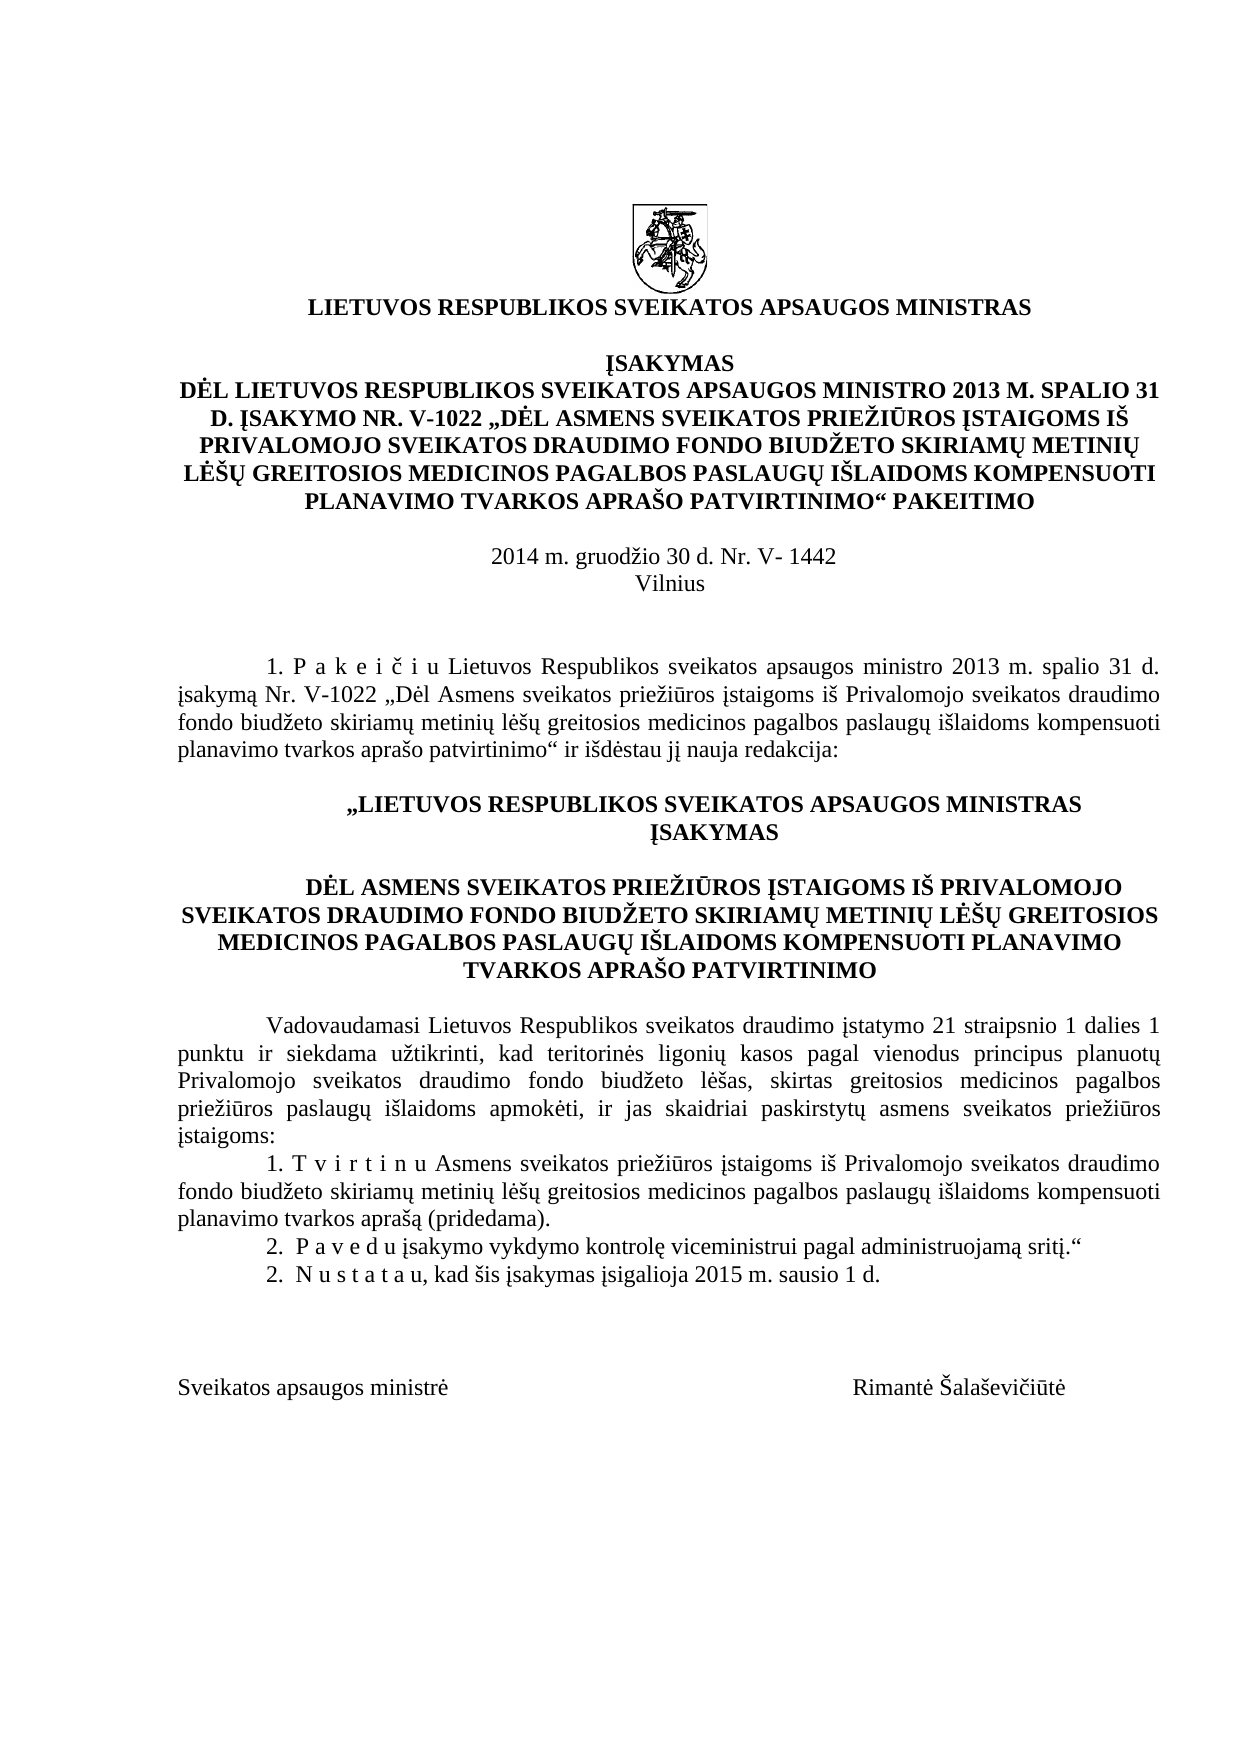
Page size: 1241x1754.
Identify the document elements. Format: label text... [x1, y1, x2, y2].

text ĮSAKYMAS [177, 818, 1162, 846]
text ĮSAKYMAS [177, 349, 1162, 376]
text DĖL LIETUVOS RESPUBLIKOS SVEIKATOS APSAUGOS MINISTRO 2013 M. SPALIO 31 D. ĮSAKYMO NR. V-1022 „DĖL ASMENS SVEIKATOS PRIEŽIŪROS ĮSTAIGOMS IŠ PRIVALOMOJO SVEIKATOS DRAUDIMO FONDO BIUDŽETO SKIRIAMŲ METINIŲ LĖŠŲ GREITOSIOS MEDICINOS PAGALBOS PASLAUGŲ IŠLAIDOMS KOMPENSUOTI PLANAVIMO TVARKOS APRAŠO PATVIRTINIMO“ PAKEITIMO [177, 376, 1162, 514]
text „LIETUVOS RESPUBLIKOS SVEIKATOS APSAUGOS MINISTRAS [177, 790, 1162, 818]
text Sveikatos apsaugos ministrė Rimantė Šalaševičiūtė [177, 1373, 1162, 1401]
text 1. T v i r t i n u Asmens sveikatos priežiūros įstaigoms iš Privalomojo sveikatos draudimo fondo biudžeto skiriamų metinių lėšų greitosios medicinos pagalbos paslaugų išlaidoms kompensuoti planavimo tvarkos aprašą (pridedama). [177, 1149, 1162, 1232]
text 2. N u s t a t a u, kad šis įsakymas įsigalioja 2015 m. sausio 1 d. [177, 1259, 1162, 1287]
text 1. P a k e i č i u Lietuvos Respublikos sveikatos apsaugos ministro 2013 m. spalio 31 d. įsakymą Nr. V-1022 „Dėl Asmens sveikatos priežiūros įstaigoms iš Privalomojo sveikatos draudimo fondo biudžeto skiriamų metinių lėšų greitosios medicinos pagalbos paslaugų išlaidoms kompensuoti planavimo tvarkos aprašo patvirtinimo“ ir išdėstau jį nauja redakcija: [177, 652, 1162, 763]
text Vilnius [177, 569, 1162, 597]
text 2. P a v e d u įsakymo vykdymo kontrolę viceministrui pagal administruojamą sritį.“ [177, 1232, 1162, 1259]
text DĖL ASMENS SVEIKATOS PRIEŽIŪROS ĮSTAIGOMS IŠ PRIVALOMOJO SVEIKATOS DRAUDIMO FONDO BIUDŽETO SKIRIAMŲ METINIŲ LĖŠŲ GREITOSIOS MEDICINOS PAGALBOS PASLAUGŲ IŠLAIDOMS KOMPENSUOTI PLANAVIMO TVARKOS APRAŠO PATVIRTINIMO [177, 873, 1162, 983]
text 2014 m. gruodžio 30 d. Nr. V- 1442 [177, 542, 1162, 569]
text LIETUVOS RESPUBLIKOS SVEIKATOS APSAUGOS MINISTRAS [177, 293, 1162, 321]
text Vadovaudamasi Lietuvos Respublikos sveikatos draudimo įstatymo 21 straipsnio 1 dalies 1 punktu ir siekdama užtikrinti, kad teritorinės ligonių kasos pagal vienodus principus planuotų Privalomojo sveikatos draudimo fondo biudžeto lėšas, skirtas greitosios medicinos pagalbos priežiūros paslaugų išlaidoms apmokėti, ir jas skaidriai paskirstytų asmens sveikatos priežiūros įstaigoms: [177, 1011, 1162, 1149]
